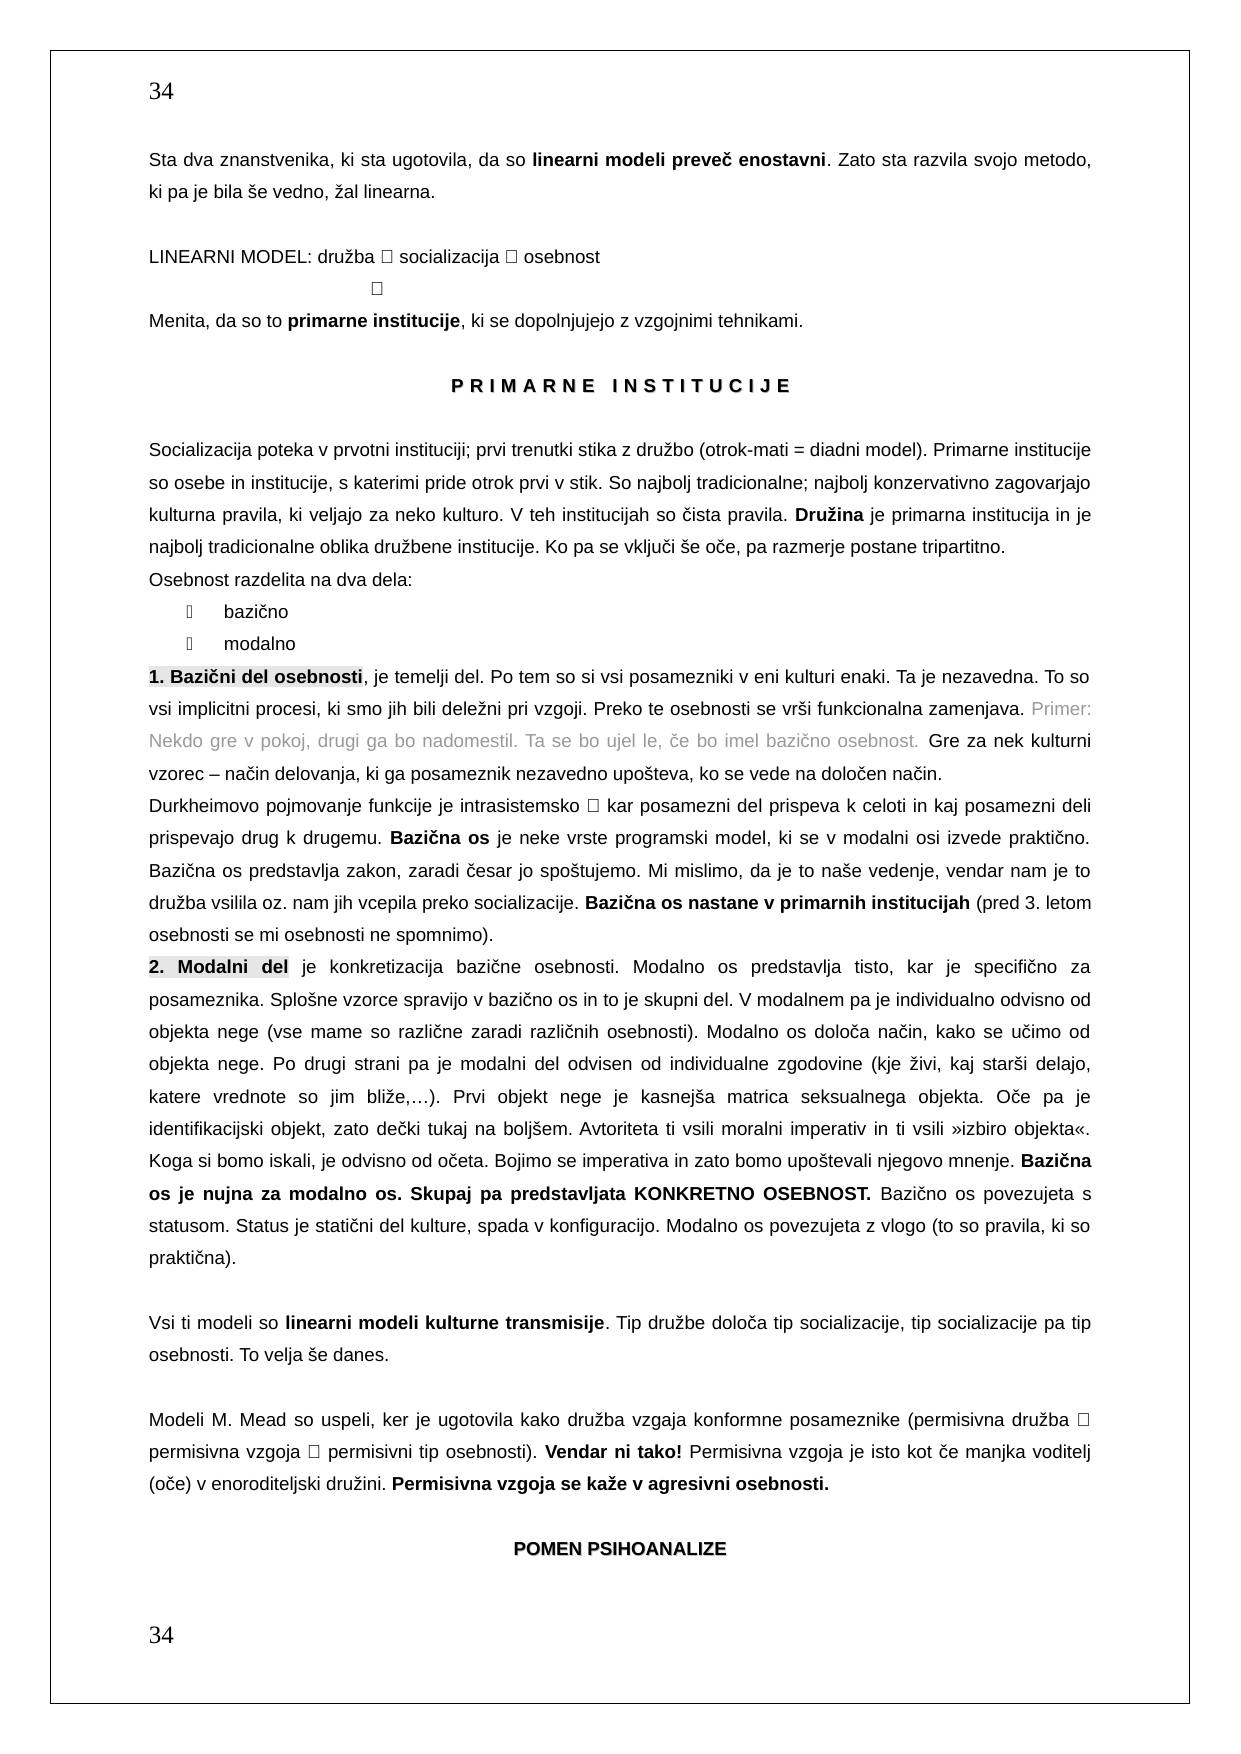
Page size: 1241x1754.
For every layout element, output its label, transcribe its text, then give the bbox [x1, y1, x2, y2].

text LINEARNI MODEL: družba  socializacija  osebnost [149, 246, 1092, 267]
text Modeli M. Mead so uspeli, ker je ugotovila kako družba vzgaja konformne posameznike (permisivna družba  permisivna vzgoja  permisivni tip osebnosti). Vendar ni tako! Permisivna vzgoja je isto kot če manjka voditelj (oče) v enoroditeljski družini. Permisivna vzgoja se kaže v agresivni osebnosti. [149, 1408, 1092, 1494]
subtitle PRIMARNE INSTITUCIJE [149, 375, 1092, 396]
text Osebnost razdelita na dva dela: [149, 568, 1092, 590]
text 2. Modalni del je konkretizacija bazične osebnosti. Modalno os predstavlja tisto, kar je specifično za posameznika. Splošne vzorce spravijo v bazično os in to je skupni del. V modalnem pa je individualno odvisno od objekta nege (vse mame so različne zaradi različnih osebnosti). Modalno os določa način, kako se učimo od objekta nege. Po drugi strani pa je modalni del odvisen od individualne zgodovine (kje živi, kaj starši delajo, katere vrednote so jim bliže,…). Prvi objekt nege je kasnejša matrica seksualnega objekta. Oče pa je identifikacijski objekt, zato dečki tukaj na boljšem. Avtoriteta ti vsili moralni imperativ in ti vsili »izbiro objekta«. Koga si bomo iskali, je odvisno od očeta. Bojimo se imperativa in zato bomo upoštevali njegovo mnenje. Bazična os je nujna za modalno os. Skupaj pa predstavljata KONKRETNO OSEBNOST. Bazično os povezujeta s statusom. Status je statični del kulture, spada v konfiguracijo. Modalno os povezujeta z vlogo (to so pravila, ki so praktična). [149, 956, 1092, 1268]
text  [149, 278, 1092, 299]
text Socializacija poteka v prvotni instituciji; prvi trenutki stika z družbo (otrok-mati = diadni model). Primarne institucije so osebe in institucije, s katerimi pride otrok prvi v stik. So najbolj tradicionalne; najbolj konzervativno zagovarjajo kulturna pravila, ki veljajo za neko kulturo. V teh institucijah so čista pravila. Družina je primarna institucija in je najbolj tradicionalne oblika družbene institucije. Ko pa se vključi še oče, pa razmerje postane tripartitno. [149, 439, 1092, 558]
list bazično [186, 601, 1092, 622]
text Sta dva znanstvenika, ki sta ugotovila, da so linearni modeli preveč enostavni. Zato sta razvila svojo metodo, ki pa je bila še vedno, žal linearna. [149, 149, 1092, 202]
text Vsi ti modeli so linearni modeli kulturne transmisije. Tip družbe določa tip socializacije, tip socializacije pa tip osebnosti. To velja še danes. [149, 1312, 1092, 1365]
text Menita, da so to primarne institucije, ki se dopolnjujejo z vzgojnimi tehnikami. [149, 310, 1092, 332]
list modalno [186, 633, 1092, 655]
subtitle POMEN PSIHOANALIZE [149, 1538, 1092, 1559]
text 1. Bazični del osebnosti, je temelji del. Po tem so si vsi posamezniki v eni kulturi enaki. Ta je nezavedna. To so vsi implicitni procesi, ki smo jih bili deležni pri vzgoji. Preko te osebnosti se vrši funkcionalna zamenjava. Primer: Nekdo gre v pokoj, drugi ga bo nadomestil. Ta se bo ujel le, če bo imel bazično osebnost. Gre za nek kulturni vzorec – način delovanja, ki ga posameznik nezavedno upošteva, ko se vede na določen način. [149, 666, 1092, 784]
text Durkheimovo pojmovanje funkcije je intrasistemsko  kar posamezni del prispeva k celoti in kaj posamezni deli prispevajo drug k drugemu. Bazična os je neke vrste programski model, ki se v modalni osi izvede praktično. Bazična os predstavlja zakon, zaradi česar jo spoštujemo. Mi mislimo, da je to naše vedenje, vendar nam je to družba vsilila oz. nam jih vcepila preko socializacije. Bazična os nastane v primarnih institucijah (pred 3. letom osebnosti se mi osebnosti ne spomnimo). [149, 795, 1092, 946]
